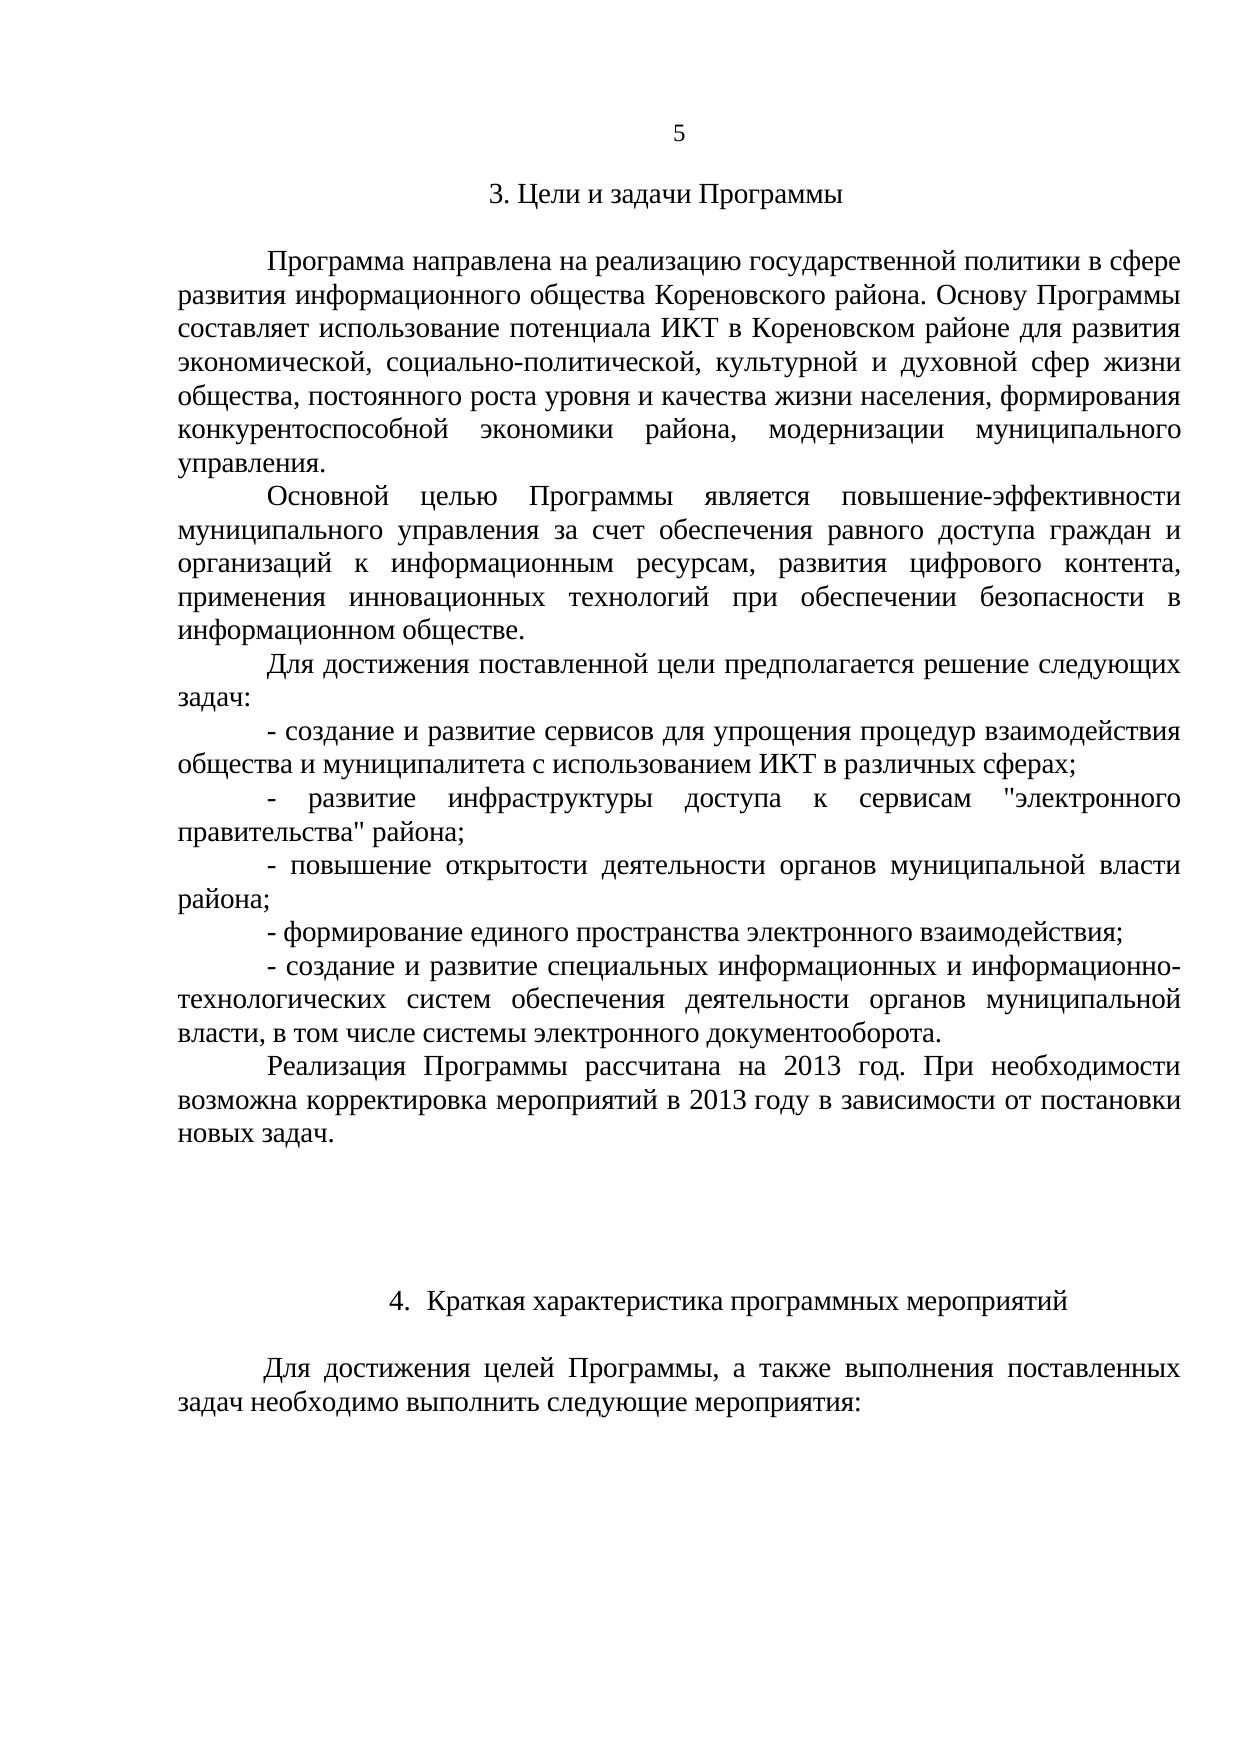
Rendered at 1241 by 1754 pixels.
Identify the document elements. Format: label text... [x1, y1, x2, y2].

text Для достижения целей Программы, а также выполнения поставленных задач необходимо выполнить следующие мероприятия: [177, 1350, 1181, 1417]
text Для достижения поставленной цели предполагается решение следующих задач: [177, 646, 1181, 713]
list Краткая характеристика программных мероприятий [290, 1283, 1181, 1317]
text Реализация Программы рассчитана на 2013 год. При необходимости возможна корректировка мероприятий в 2013 году в зависимости от постановки новых задач. [177, 1048, 1181, 1149]
text - формирование единого пространства электронного взаимодействия; [177, 914, 1181, 948]
text Программа направлена на реализацию государственной политики в сфере развития информационного общества Кореновского района. Основу Программы составляет использование потенциала ИКТ в Кореновском районе для развития экономической, социально-политической, культурной и духовной сфер жизни общества, постоянного роста уровня и качества жизни населения, формирования конкурентоспособной экономики района, модернизации муниципального управления. [177, 243, 1181, 478]
text - создание и развитие сервисов для упрощения процедур взаимодействия общества и муниципалитета с использованием ИКТ в различных сферах; [177, 713, 1181, 780]
text Основной целью Программы является повышение-эффективности муниципального управления за счет обеспечения равного доступа граждан и организаций к информационным ресурсам, развития цифрового контента, применения инновационных технологий при обеспечении безопасности в информационном обществе. [177, 478, 1181, 646]
text 3. Цели и задачи Программы [177, 176, 1154, 210]
text - повышение открытости деятельности органов муниципальной власти района; [177, 847, 1181, 914]
text - создание и развитие специальных информационных и информационно-технологических систем обеспечения деятельности органов муниципальной власти, в том числе системы электронного документооборота. [177, 948, 1181, 1048]
text - развитие инфраструктуры доступа к сервисам "электронного правительства" района; [177, 780, 1181, 847]
